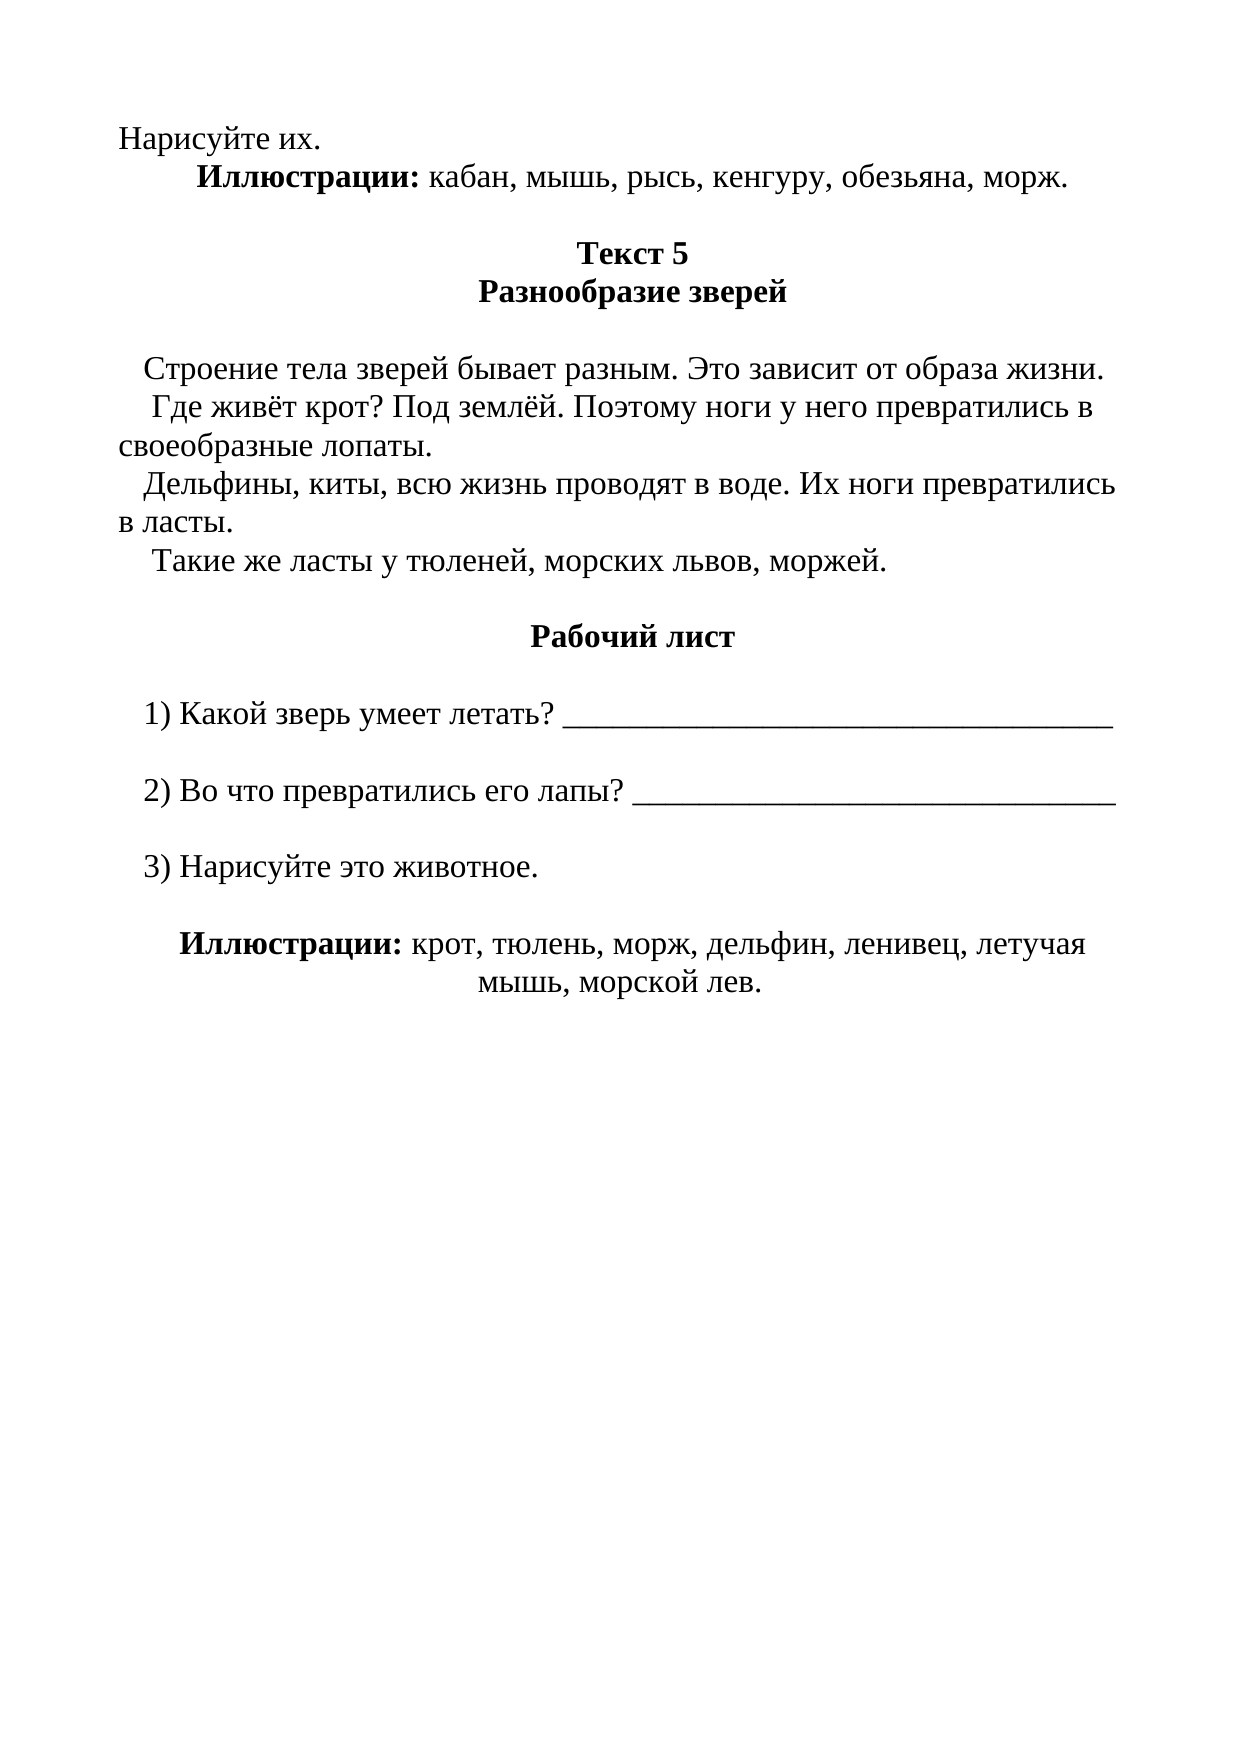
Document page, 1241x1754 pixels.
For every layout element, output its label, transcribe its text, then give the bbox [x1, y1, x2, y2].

text Иллюстрации: крот, тюлень, морж, дельфин, ленивец, летучая мышь, морской лев. [118, 923, 1122, 1000]
text Строение тела зверей бывает разным. Это зависит от образа жизни. [118, 348, 1122, 386]
text Где живёт крот? Под землёй. Поэтому ноги у него превратились в своеобразные лопаты. [118, 386, 1122, 463]
text 2) Во что превратились его лапы? _____________________________ [118, 770, 1122, 808]
text Такие же ласты у тюленей, морских львов, моржей. [118, 540, 1122, 578]
text Рабочий лист [118, 616, 1122, 655]
text 1) Какой зверь умеет летать? _________________________________ [118, 693, 1122, 731]
text Разнообразие зверей [118, 271, 1122, 310]
text Нарисуйте их. [118, 118, 1122, 156]
text Дельфины, киты, всю жизнь проводят в воде. Их ноги превратились в ласты. [118, 463, 1122, 540]
text 3) Нарисуйте это животное. [118, 846, 1122, 885]
text Текст 5 [118, 233, 1122, 271]
text Иллюстрации: кабан, мышь, рысь, кенгуру, обезьяна, морж. [118, 156, 1122, 195]
